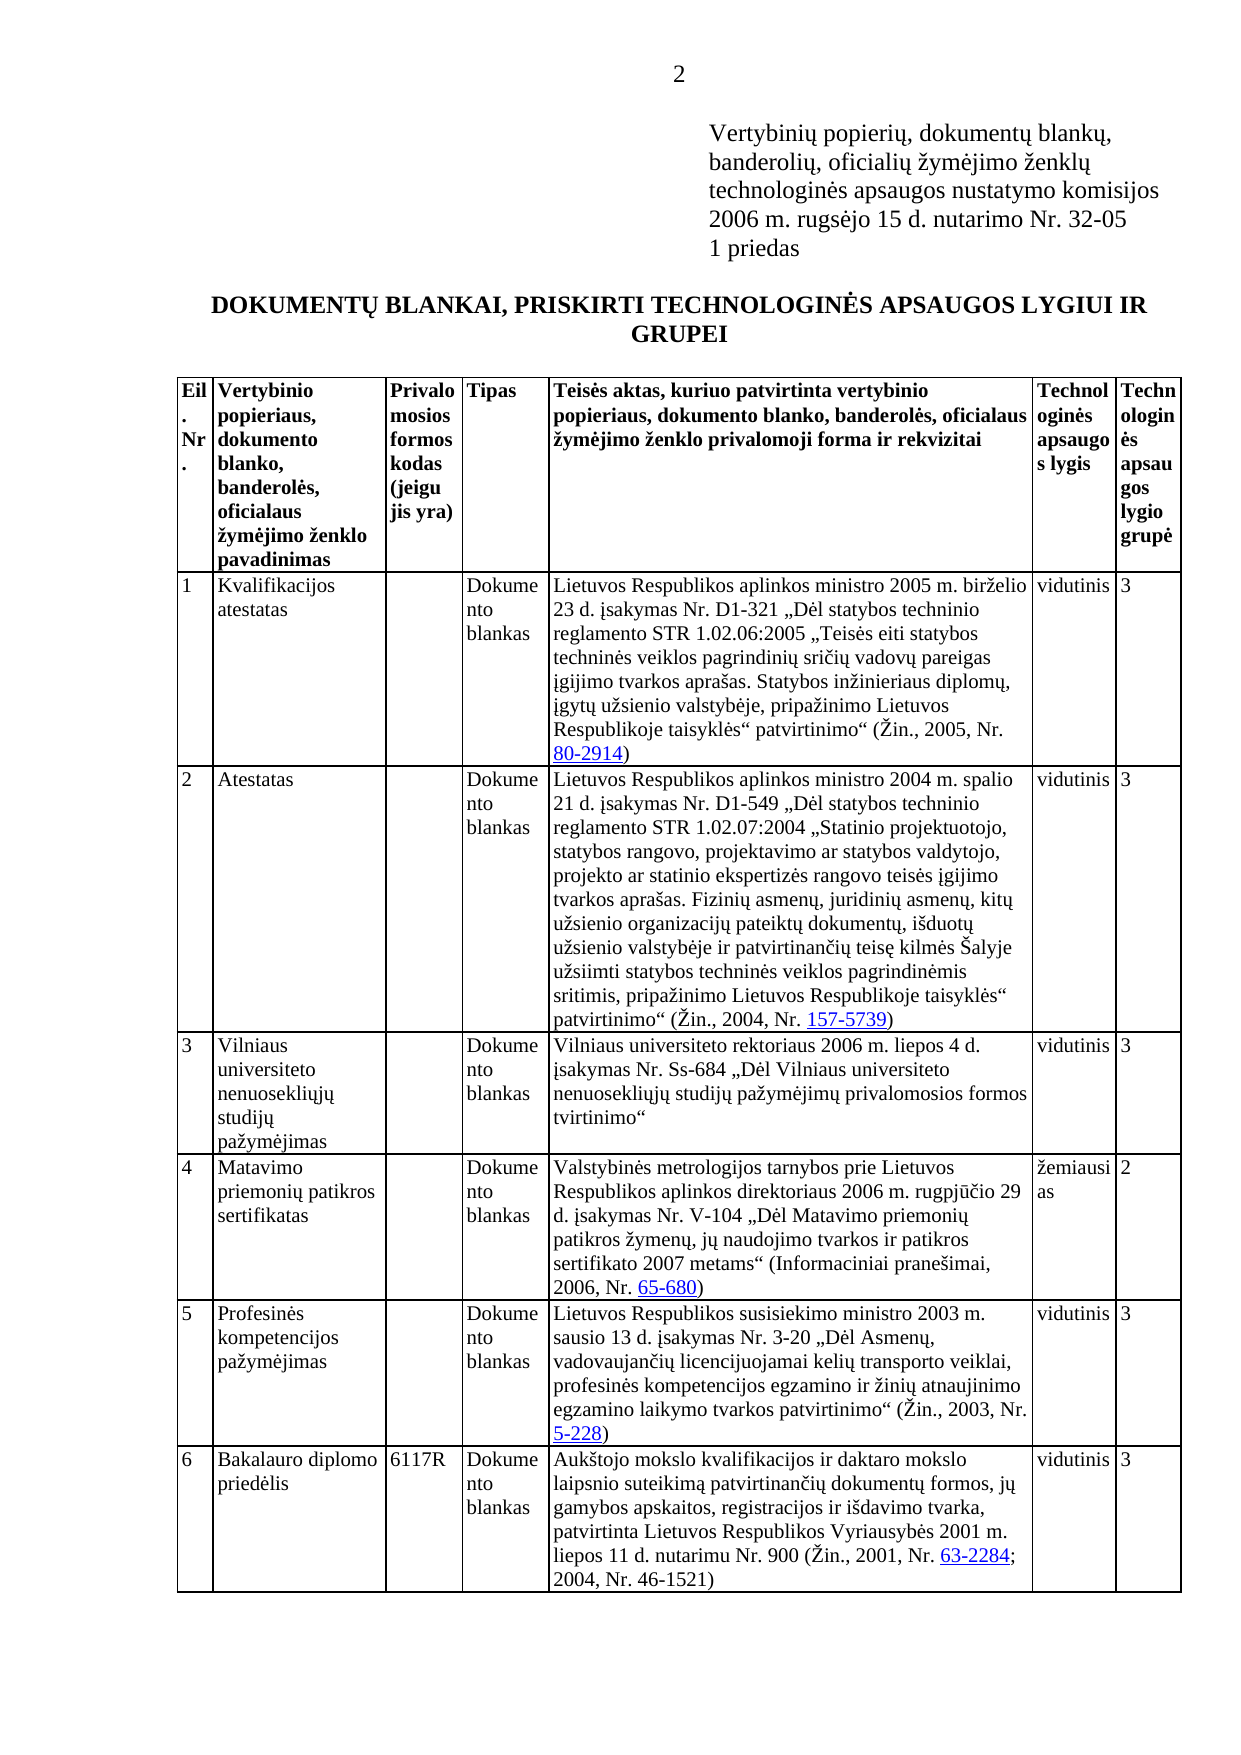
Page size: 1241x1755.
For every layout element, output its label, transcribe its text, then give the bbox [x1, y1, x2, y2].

text technologinės apsaugos nustatymo komisijos [177, 176, 1181, 204]
table_cell Dokumento blankas [463, 1155, 548, 1299]
table_header Technologinės apsaugos lygis [1033, 378, 1115, 571]
table_cell [387, 1301, 462, 1445]
table_cell 6 [178, 1447, 212, 1591]
table_cell [387, 1155, 462, 1299]
table_cell 2 [178, 767, 212, 1031]
table_cell 3 [1117, 1447, 1180, 1591]
table_cell Profesinės kompetencijos pažymėjimas [214, 1301, 385, 1445]
table_cell Kvalifikacijos atestatas [214, 573, 385, 765]
table_header Teisės aktas, kuriuo patvirtinta vertybinio popieriaus, dokumento blanko, banderolės, oficialaus žymėjimo ženklo privalomoji forma ir rekvizitai [550, 378, 1032, 571]
table_cell žemiausias [1033, 1155, 1115, 1299]
table_cell Atestatas [214, 767, 385, 1031]
text 2006 m. rugsėjo 15 d. nutarimo Nr. 32-05 [177, 204, 1181, 233]
table_cell Dokumento blankas [463, 767, 548, 1031]
table_cell 4 [178, 1155, 212, 1299]
table_cell 3 [178, 1033, 212, 1153]
table_cell [387, 767, 462, 1031]
table_cell Vilniaus universiteto rektoriaus 2006 m. liepos 4 d. įsakymas Nr. Ss-684 „Dėl Vilniaus universiteto nenuosekliųjų studijų pažymėjimų privalomosios formos tvirtinimo“ [550, 1033, 1032, 1153]
text banderolių, oficialių žymėjimo ženklų [177, 147, 1181, 176]
text 1 priedas [177, 233, 1181, 262]
table_cell 3 [1117, 1301, 1180, 1445]
table_header Tipas [463, 378, 548, 571]
table_cell Dokumento blankas [463, 1447, 548, 1591]
table_cell 3 [1117, 1033, 1180, 1153]
table_header Privalomosios formos kodas (jeigu jis yra) [387, 378, 462, 571]
table_cell 3 [1117, 573, 1180, 765]
table_cell Matavimo priemonių patikros sertifikatas [214, 1155, 385, 1299]
table_cell 2 [1117, 1155, 1180, 1299]
table_cell Bakalauro diplomo priedėlis [214, 1447, 385, 1591]
table_cell [387, 1033, 462, 1153]
table_cell Dokumento blankas [463, 1033, 548, 1153]
table_cell 3 [1117, 767, 1180, 1031]
table_cell vidutinis [1033, 1033, 1115, 1153]
table_cell vidutinis [1033, 573, 1115, 765]
table_header Technologinės apsaugos lygio grupė [1117, 378, 1180, 571]
table_cell Dokumento blankas [463, 573, 548, 765]
table_cell 5 [178, 1301, 212, 1445]
table_cell [387, 573, 462, 765]
table_cell vidutinis [1033, 1301, 1115, 1445]
table_cell vidutinis [1033, 767, 1115, 1031]
table_cell 6117R [387, 1447, 462, 1591]
table_cell 1 [178, 573, 212, 765]
table_header Eil. Nr. [178, 378, 212, 571]
text Vertybinių popierių, dokumentų blankų, [177, 118, 1181, 147]
table_cell Dokumento blankas [463, 1301, 548, 1445]
text DOKUMENTŲ BLANKAI, PRISKIRTI TECHNOLOGINĖS APSAUGOS LYGIUI IR GRUPEI [177, 291, 1181, 348]
table_cell vidutinis [1033, 1447, 1115, 1591]
